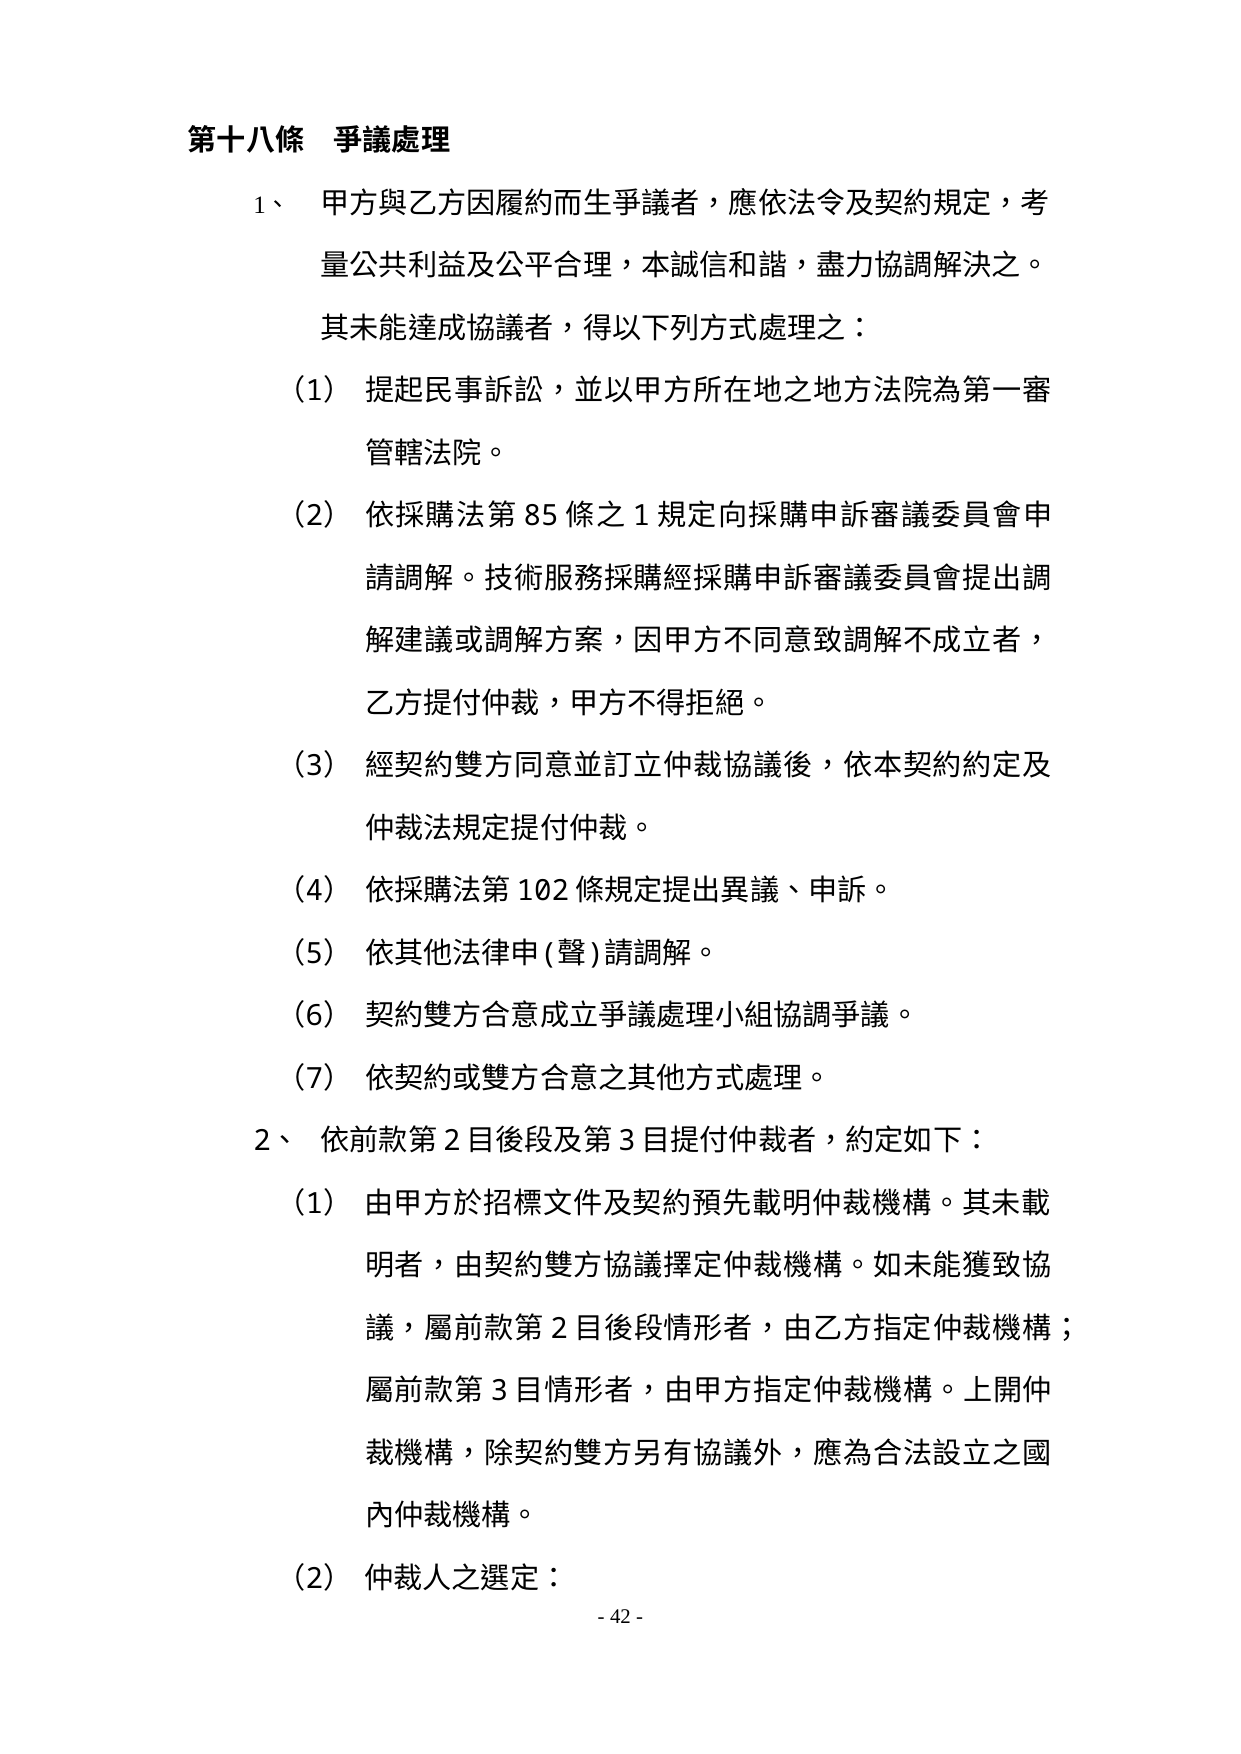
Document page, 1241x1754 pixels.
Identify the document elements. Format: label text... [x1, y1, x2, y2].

list 依契約或雙方合意之其他方式處理。 [276, 1034, 1053, 1096]
list 依採購法第102條規定提出異議、申訴。 [276, 846, 1053, 909]
text 第十八條 爭議處理 [187, 96, 1053, 159]
list 由甲方於招標文件及契約預先載明仲裁機構。其未載明者，由契約雙方協議擇定仲裁機構。如未能獲致協議，屬前款第2目後段情形者，由乙方指定仲裁機構；屬前款第3目情形者，由甲方指定仲裁機構。上開仲裁機構，除契約雙方另有協議外，應為合法設立之國內仲裁機構。 [276, 1159, 1053, 1534]
list 提起民事訴訟，並以甲方所在地之地方法院為第一審管轄法院。 [276, 346, 1053, 471]
list 依其他法律申(聲)請調解。 [276, 909, 1053, 971]
list 依採購法第85條之1規定向採購申訴審議委員會申請調解。技術服務採購經採購申訴審議委員會提出調解建議或調解方案，因甲方不同意致調解不成立者，乙方提付仲裁，甲方不得拒絕。 [276, 471, 1053, 721]
list 契約雙方合意成立爭議處理小組協調爭議。 [276, 971, 1053, 1034]
list 經契約雙方同意並訂立仲裁協議後，依本契約約定及仲裁法規定提付仲裁。 [276, 721, 1053, 846]
list 甲方與乙方因履約而生爭議者，應依法令及契約規定，考量公共利益及公平合理，本誠信和諧，盡力協調解決之。其未能達成協議者，得以下列方式處理之： [253, 159, 1053, 346]
list 依前款第2目後段及第3目提付仲裁者，約定如下： [253, 1096, 1053, 1159]
list 仲裁人之選定： [276, 1534, 1053, 1596]
